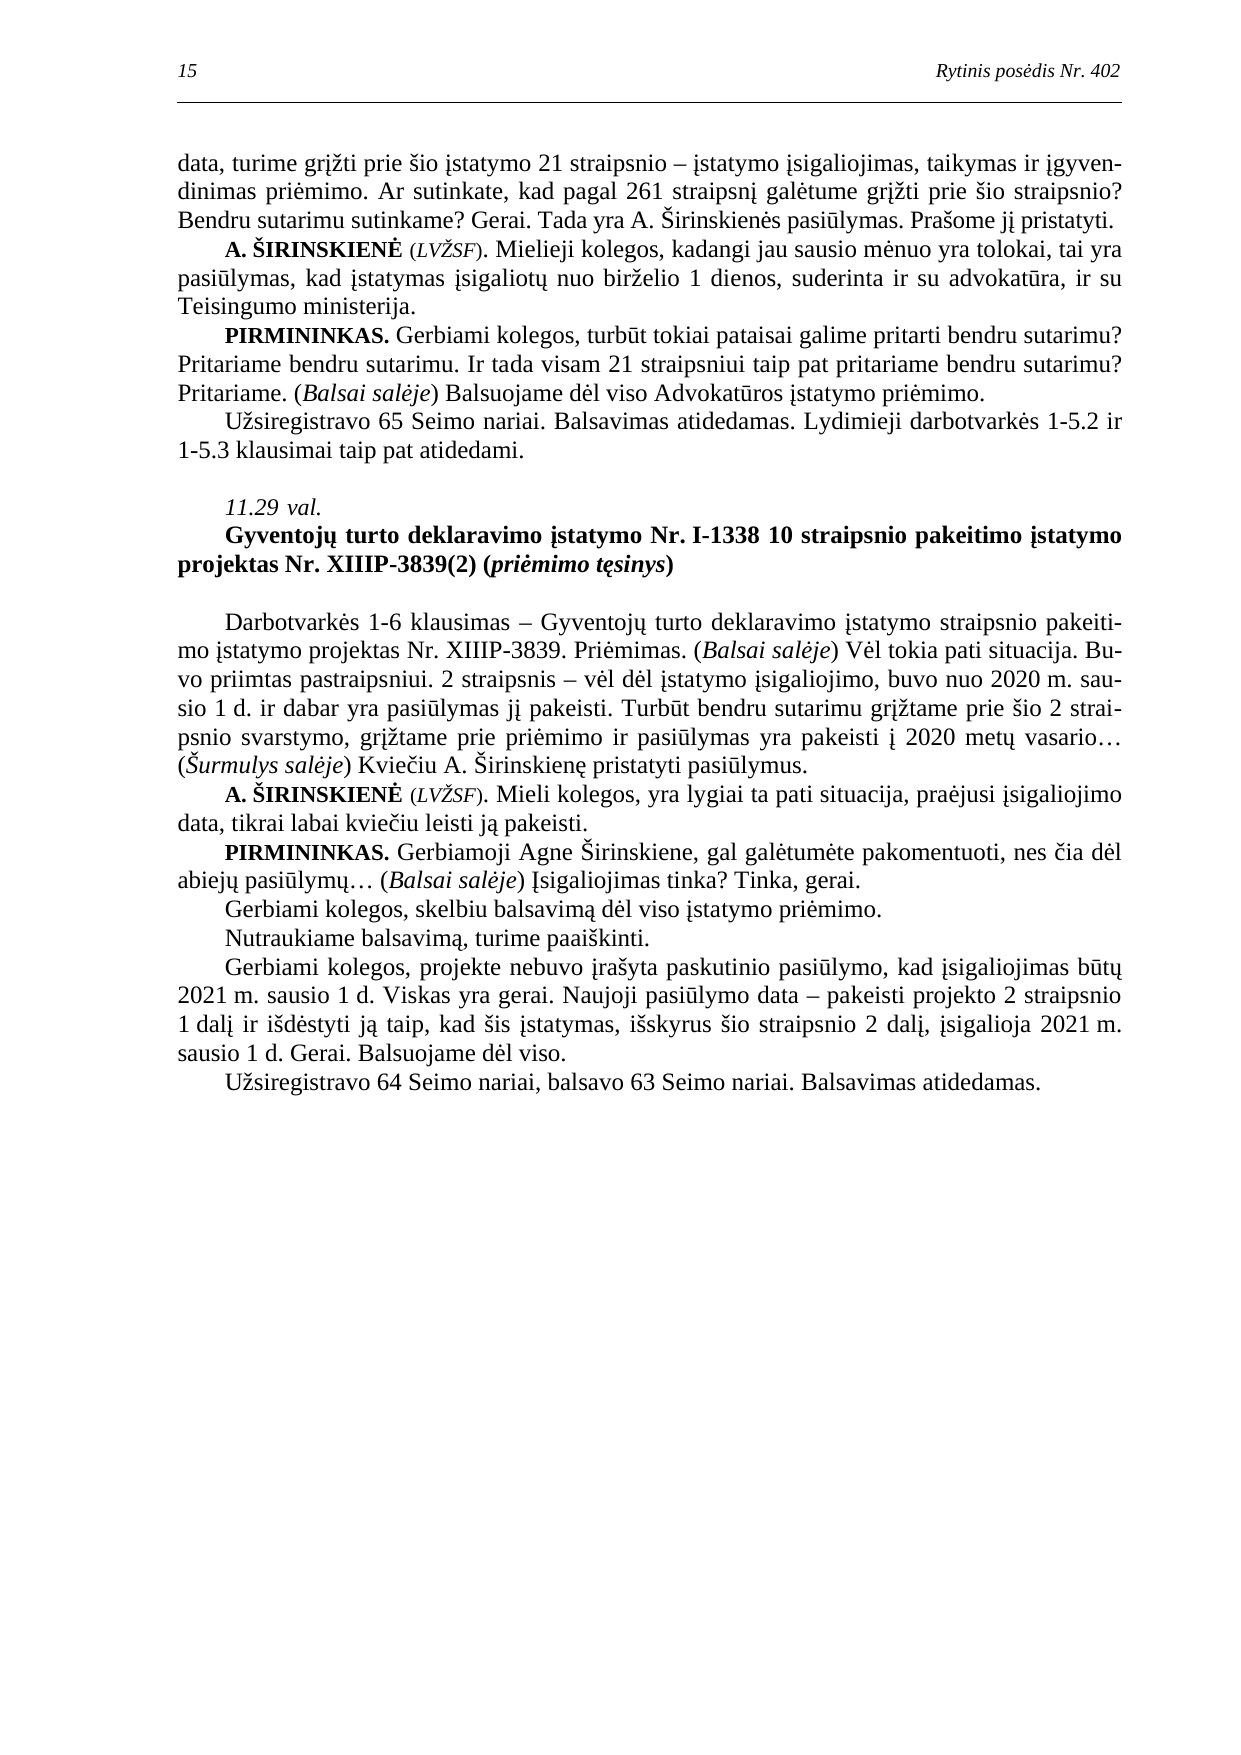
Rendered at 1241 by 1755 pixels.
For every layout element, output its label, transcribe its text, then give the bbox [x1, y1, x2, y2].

text Dar­bo­tvarkės 1-6 klau­si­mas – Gy­ven­to­jų tur­to de­kla­ra­vi­mo įsta­ty­mo straips­nio pa­kei­ti­mo įsta­ty­mo pro­jek­tas Nr. XIIIP-3839. Pri­ėmi­mas. (Bal­sai sa­lė­je) Vėl to­kia pa­ti si­tu­a­ci­ja. Bu­vo pri­im­tas pa­straips­niui. 2 straips­nis – vėl dėl įsta­ty­mo įsi­ga­lio­ji­mo, bu­vo nuo 2020 m. sau­sio 1 d. ir da­bar yra pa­siū­ly­mas jį pa­keis­ti. Tur­būt ben­dru su­ta­ri­mu grįž­ta­me prie šio 2 strai­psnio svars­ty­mo, grįž­ta­me prie pri­ėmi­mo ir pa­siū­ly­mas yra pa­keis­ti į 2020 me­tų va­sa­rio… (Šurmu­lys sa­lė­je) Kvie­čiu A. Ši­rins­kie­nę pri­sta­ty­ti pa­siū­ly­mus. [177, 607, 1122, 779]
text Ger­bia­mi ko­le­gos, skel­biu bal­sa­vi­mą dėl vi­so įsta­ty­mo pri­ėmi­mo. [177, 894, 1122, 923]
text Už­si­re­gist­ra­vo 64 Sei­mo na­riai, bal­sa­vo 63 Sei­mo na­riai. Bal­sa­vi­mas ati­de­da­mas. [177, 1067, 1122, 1095]
text da­ta, tu­ri­me grįž­ti prie šio įsta­ty­mo 21 straips­nio – įsta­ty­mo įsi­ga­lio­ji­mas, tai­ky­mas ir įgy­ven­di­ni­mas pri­ėmi­mo. Ar su­tin­ka­te, kad pa­gal 261 straips­nį ga­lė­tu­me grįž­ti prie šio straips­nio? Ben­dru su­ta­ri­mu su­tin­ka­me? Ge­rai. Ta­da yra A. Ši­rins­kie­nės pa­siū­ly­mas. Pra­šo­me jį pri­sta­ty­ti. [177, 148, 1122, 234]
text A. ŠIRINSKIENĖ (LVŽSF). Mie­lie­ji ko­le­gos, ka­dan­gi jau sau­sio mė­nuo yra to­lo­kai, tai yra pa­siū­ly­mas, kad įsta­ty­mas įsi­ga­lio­tų nuo bir­že­lio 1 die­nos, su­de­rin­ta ir su ad­vo­ka­tū­ra, ir su Tei­sin­gu­mo mi­nis­te­ri­ja. [177, 234, 1122, 320]
text Nu­trau­kia­me bal­sa­vi­mą, tu­ri­me pa­aiš­kin­ti. [177, 923, 1122, 952]
text PIRMININKAS. Ger­bia­mo­ji Ag­ne Ši­rins­kie­ne, gal ga­lė­tu­mė­te pa­ko­men­tuo­ti, nes čia dėl abie­jų pa­siū­ly­mų… (Bal­sai sa­lė­je) Įsi­ga­lio­ji­mas tin­ka? Tin­ka, ge­rai. [177, 837, 1122, 894]
text 11.29 val. [224, 493, 1122, 520]
text Už­si­re­gist­ra­vo 65 Sei­mo na­riai. Bal­sa­vi­mas ati­de­da­mas. Ly­di­mie­ji dar­bo­tvarkės 1-5.2 ir 1-5.3 klau­si­mai taip pat ati­de­da­mi. [177, 406, 1122, 464]
text A. ŠIRINSKIENĖ (LVŽSF). Mie­li ko­le­gos, yra ly­giai ta pa­ti si­tu­a­ci­ja, pra­ėju­si įsi­ga­lio­ji­mo da­ta, tik­rai la­bai kvie­čiu leis­ti ją pa­keis­ti. [177, 779, 1122, 837]
text Ger­bia­mi ko­le­gos, pro­jek­te ne­bu­vo įra­šy­ta pas­ku­ti­nio pa­siū­ly­mo, kad įsi­ga­lio­ji­mas bū­tų 2021 m. sau­sio 1 d. Vis­kas yra ge­rai. Nau­jo­ji pa­siū­ly­mo da­ta – pa­keis­ti pro­jek­to 2 straips­nio 1 da­lį ir iš­dės­ty­ti ją taip, kad šis įsta­ty­mas, iš­sky­rus šio straips­nio 2 da­lį, įsi­ga­lio­ja 2021 m. sau­sio 1 d. Ge­rai. Bal­suo­ja­me dėl vi­so. [177, 952, 1122, 1067]
text Gy­ven­to­jų tur­to de­kla­ra­vi­mo įsta­ty­mo Nr. I-1338 10 straips­nio pa­kei­ti­mo įsta­ty­mo pro­jek­tas Nr. XIIIP-3839(2) (pri­ėmi­mo tę­si­nys) [177, 520, 1122, 578]
text PIRMININKAS. Ger­bia­mi ko­le­gos, tur­būt to­kiai pa­tai­sai ga­li­me pri­tar­ti ben­dru su­ta­ri­mu? Pri­ta­ria­me ben­dru su­ta­ri­mu. Ir ta­da vi­sam 21 straips­niui taip pat pri­ta­ria­me ben­dru su­ta­ri­mu? Pri­ta­ria­me. (Bal­sai sa­lė­je) Bal­suo­ja­me dėl vi­so Ad­vo­ka­tū­ros įsta­ty­mo pri­ėmi­mo. [177, 320, 1122, 406]
